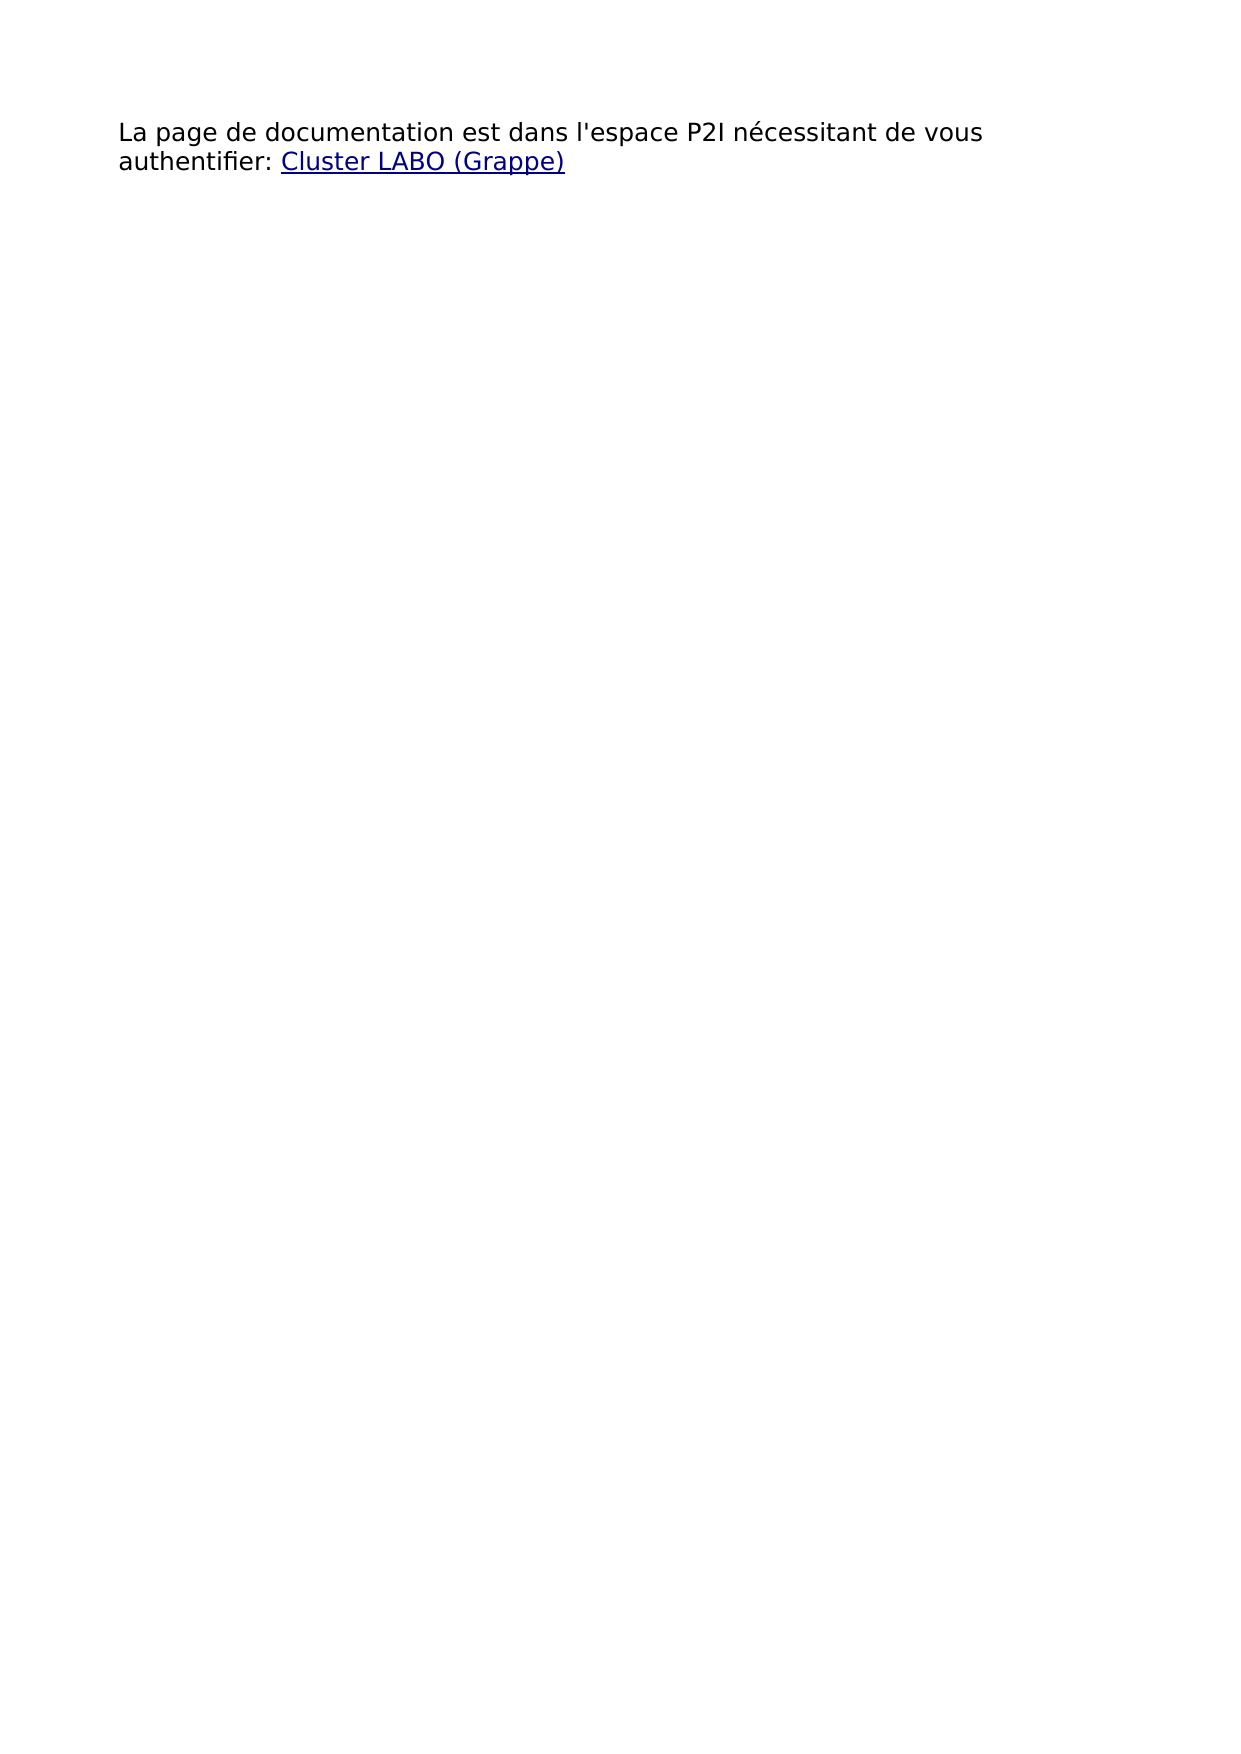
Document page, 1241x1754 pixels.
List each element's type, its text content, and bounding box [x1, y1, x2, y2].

text La page de documentation est dans l'espace P2I nécessitant de vous authentifier: Cluster LABO (Grappe) [118, 118, 1122, 176]
